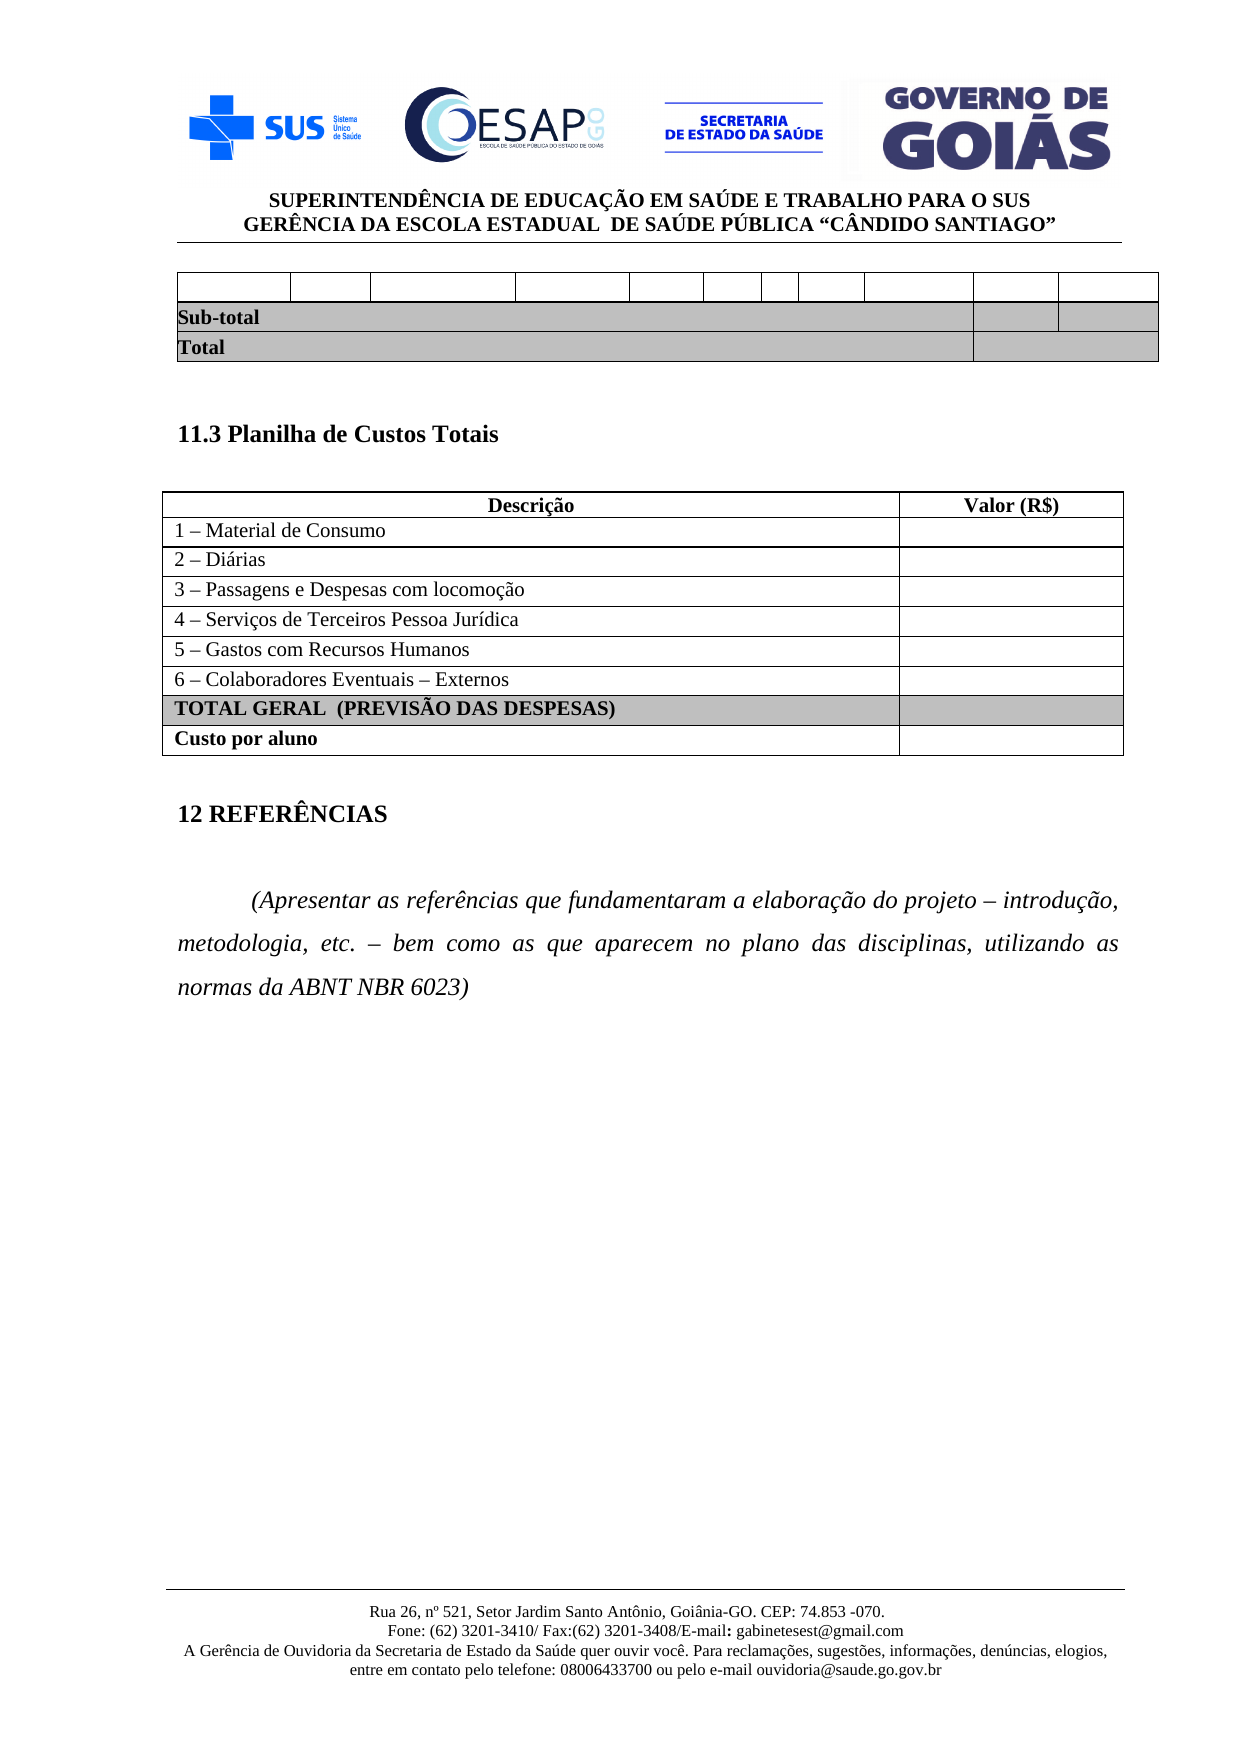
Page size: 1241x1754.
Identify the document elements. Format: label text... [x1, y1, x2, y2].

table_cell [900, 607, 1123, 636]
table_cell [900, 637, 1123, 666]
subtitle 11.3 Planilha de Custos Totais [177, 419, 1122, 448]
table_cell Sub-total [178, 303, 973, 331]
table_cell [799, 273, 864, 301]
table_cell [371, 273, 515, 301]
table_cell [900, 667, 1123, 695]
table_cell [900, 518, 1123, 546]
table_cell [974, 273, 1058, 301]
table_header Valor (R$) [900, 493, 1123, 517]
table_cell 3 – Passagens e Despesas com locomoção [163, 577, 899, 606]
table_header Descrição [163, 493, 899, 517]
table_cell [974, 303, 1058, 331]
table_cell [516, 273, 629, 301]
table_cell [900, 726, 1123, 755]
table_cell 5 – Gastos com Recursos Humanos [163, 637, 899, 666]
table_cell Custo por aluno [163, 726, 899, 755]
table_cell 4 – Serviços de Terceiros Pessoa Jurídica [163, 607, 899, 636]
table_cell [762, 273, 798, 301]
picture [178, 73, 1122, 188]
table_cell [900, 577, 1123, 606]
table_cell 6 – Colaboradores Eventuais – Externos [163, 667, 899, 695]
table_cell [974, 332, 1158, 361]
table_cell [178, 273, 290, 301]
table_cell [1059, 303, 1158, 331]
table_cell [630, 273, 703, 301]
table_cell [704, 273, 761, 301]
table_cell [865, 273, 973, 301]
table_cell [1059, 273, 1158, 301]
subtitle 12 referências [177, 799, 1122, 828]
table_cell 1 – Material de Consumo [163, 518, 899, 546]
text (Apresentar as referências que fundamentaram a elaboração do projeto – introdução, metodologia, etc. – bem como as que aparecem no plano das disciplinas, utilizando as normas da ABNT NBR 6023) [177, 885, 1122, 1000]
table_cell TOTAL GERAL (PREVISÃO DAS DESPESAS) [163, 696, 899, 725]
table_cell [900, 548, 1123, 576]
table_cell Total [178, 332, 973, 361]
table_cell 2 – Diárias [163, 548, 899, 576]
table_cell [291, 273, 370, 301]
table_cell [900, 696, 1123, 725]
